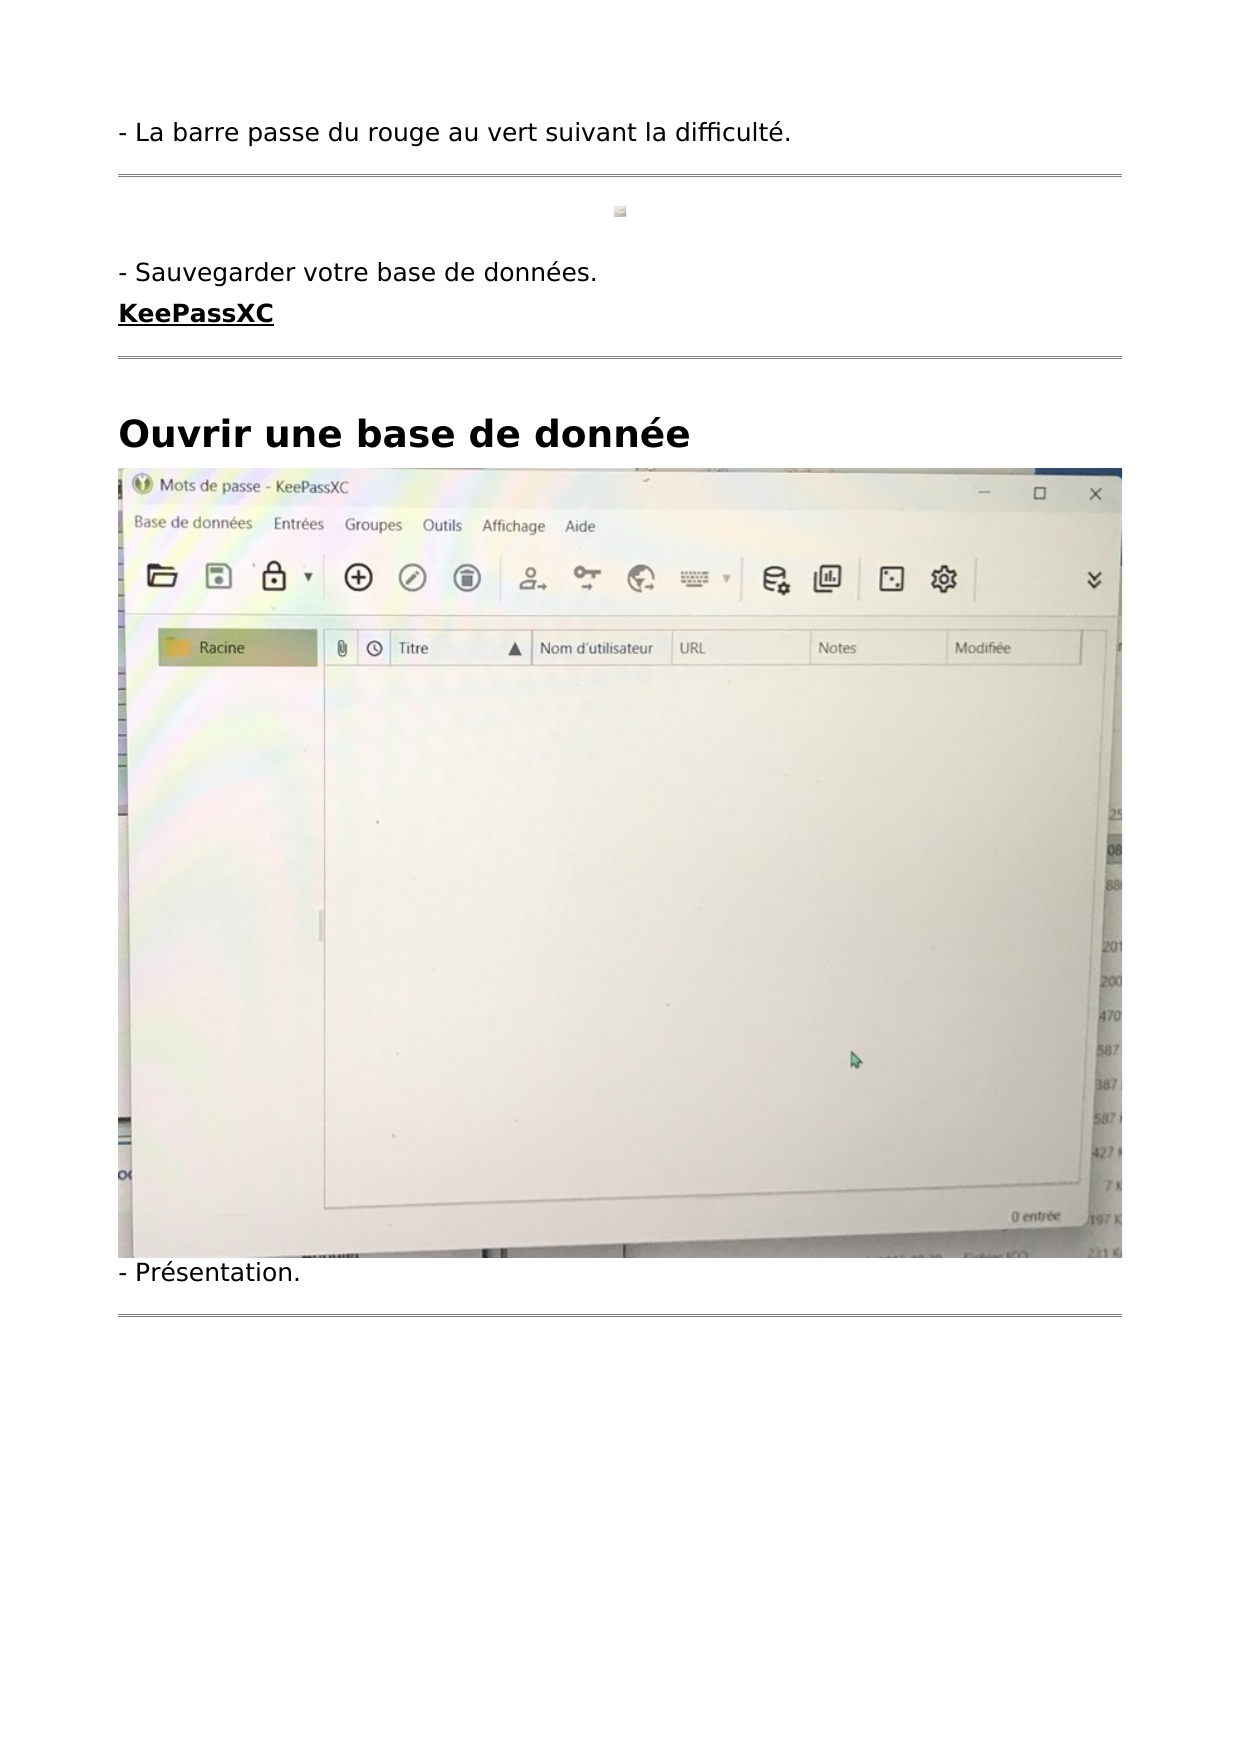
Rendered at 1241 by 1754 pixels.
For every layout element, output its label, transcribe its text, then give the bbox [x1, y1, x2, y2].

text - Présentation. [118, 1258, 1122, 1287]
picture [613, 206, 627, 217]
text - Sauvegarder votre base de données. [118, 258, 1122, 287]
picture [118, 468, 1123, 1258]
subtitle Ouvrir une base de donnée [118, 412, 1122, 456]
text KeePassXC [118, 299, 1122, 329]
text - La barre passe du rouge au vert suivant la difficulté. [118, 118, 1122, 147]
